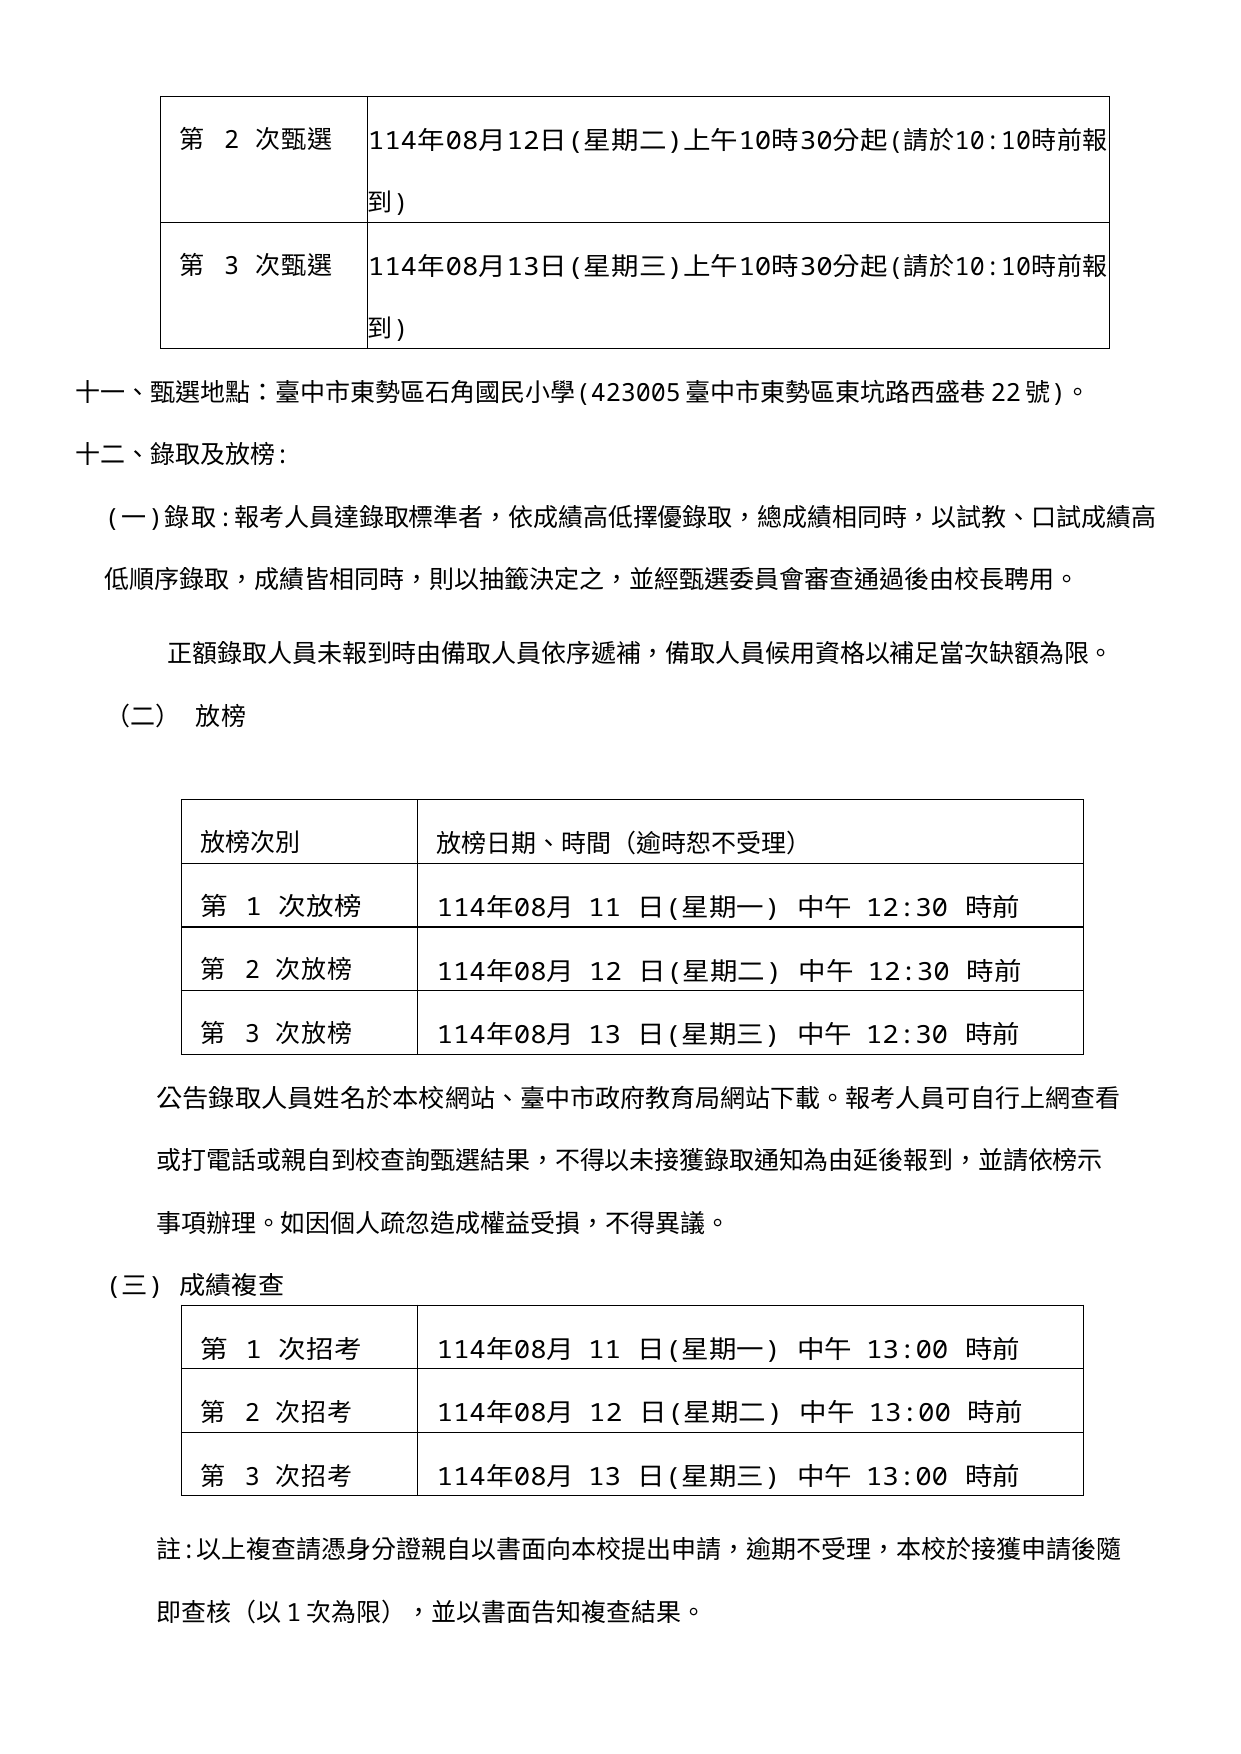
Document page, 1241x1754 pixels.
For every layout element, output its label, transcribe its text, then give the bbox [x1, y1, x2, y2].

text （二） 放榜 [106, 673, 1165, 735]
table_cell 第 3 次放榜 [182, 991, 417, 1053]
table_cell 第 3 次招考 [182, 1433, 417, 1495]
text 正額錄取人員未報到時由備取人員依序遞補，備取人員候用資格以補足當次缺額為限。 [168, 610, 1123, 673]
table_header 放榜日期、時間（逾時恕不受理） [418, 800, 1083, 863]
table_cell 第 1 次放榜 [182, 864, 417, 926]
text (三) 成績複查 [106, 1242, 1165, 1304]
table_cell 114年08月 13 日(星期三) 中午 13:00 時前 [418, 1433, 1083, 1495]
text 十一、甄選地點：臺中市東勢區石角國民小學(423005臺中市東勢區東坑路西盛巷22號)。 [75, 349, 1165, 411]
table_cell 114年08月 12 日(星期二) 中午 13:00 時前 [418, 1369, 1083, 1432]
table_header 第 1 次招考 [182, 1306, 417, 1368]
table_cell 114年08月12日(星期二)上午10時30分起(請於10:10時前報到) [368, 97, 1109, 222]
table_header 114年08月 11 日(星期一) 中午 13:00 時前 [418, 1306, 1083, 1368]
text (一)錄取:報考人員達錄取標準者，依成績高低擇優錄取，總成績相同時，以試教、口試成績高低順序錄取，成績皆相同時，則以抽籤決定之，並經甄選委員會審查通過後由校長聘用。 [104, 474, 1165, 599]
table_cell 114年08月 13 日(星期三) 中午 12:30 時前 [418, 991, 1083, 1053]
table_cell 第 3 次甄選 [161, 223, 367, 348]
table_cell 114年08月13日(星期三)上午10時30分起(請於10:10時前報到) [368, 223, 1109, 348]
text 註:以上複查請憑身分證親自以書面向本校提出申請，逾期不受理，本校於接獲申請後隨即查核（以1次為限），並以書面告知複查結果。 [156, 1506, 1136, 1631]
table_cell 114年08月 12 日(星期二) 中午 12:30 時前 [418, 928, 1083, 990]
table_header 放榜次別 [182, 800, 417, 863]
table_cell 第 2 次放榜 [182, 928, 417, 990]
table_cell 114年08月 11 日(星期一) 中午 12:30 時前 [418, 864, 1083, 926]
text 十二、錄取及放榜: [75, 411, 1165, 474]
text 公告錄取人員姓名於本校網站、臺中市政府教育局網站下載。報考人員可自行上網查看或打電話或親自到校查詢甄選結果，不得以未接獲錄取通知為由延後報到，並請依榜示事項辦理。如因個人疏忽造成權益受損，不得異議。 [156, 1054, 1124, 1242]
table_cell 第 2 次招考 [182, 1369, 417, 1432]
table_cell 第 2 次甄選 [161, 97, 367, 222]
